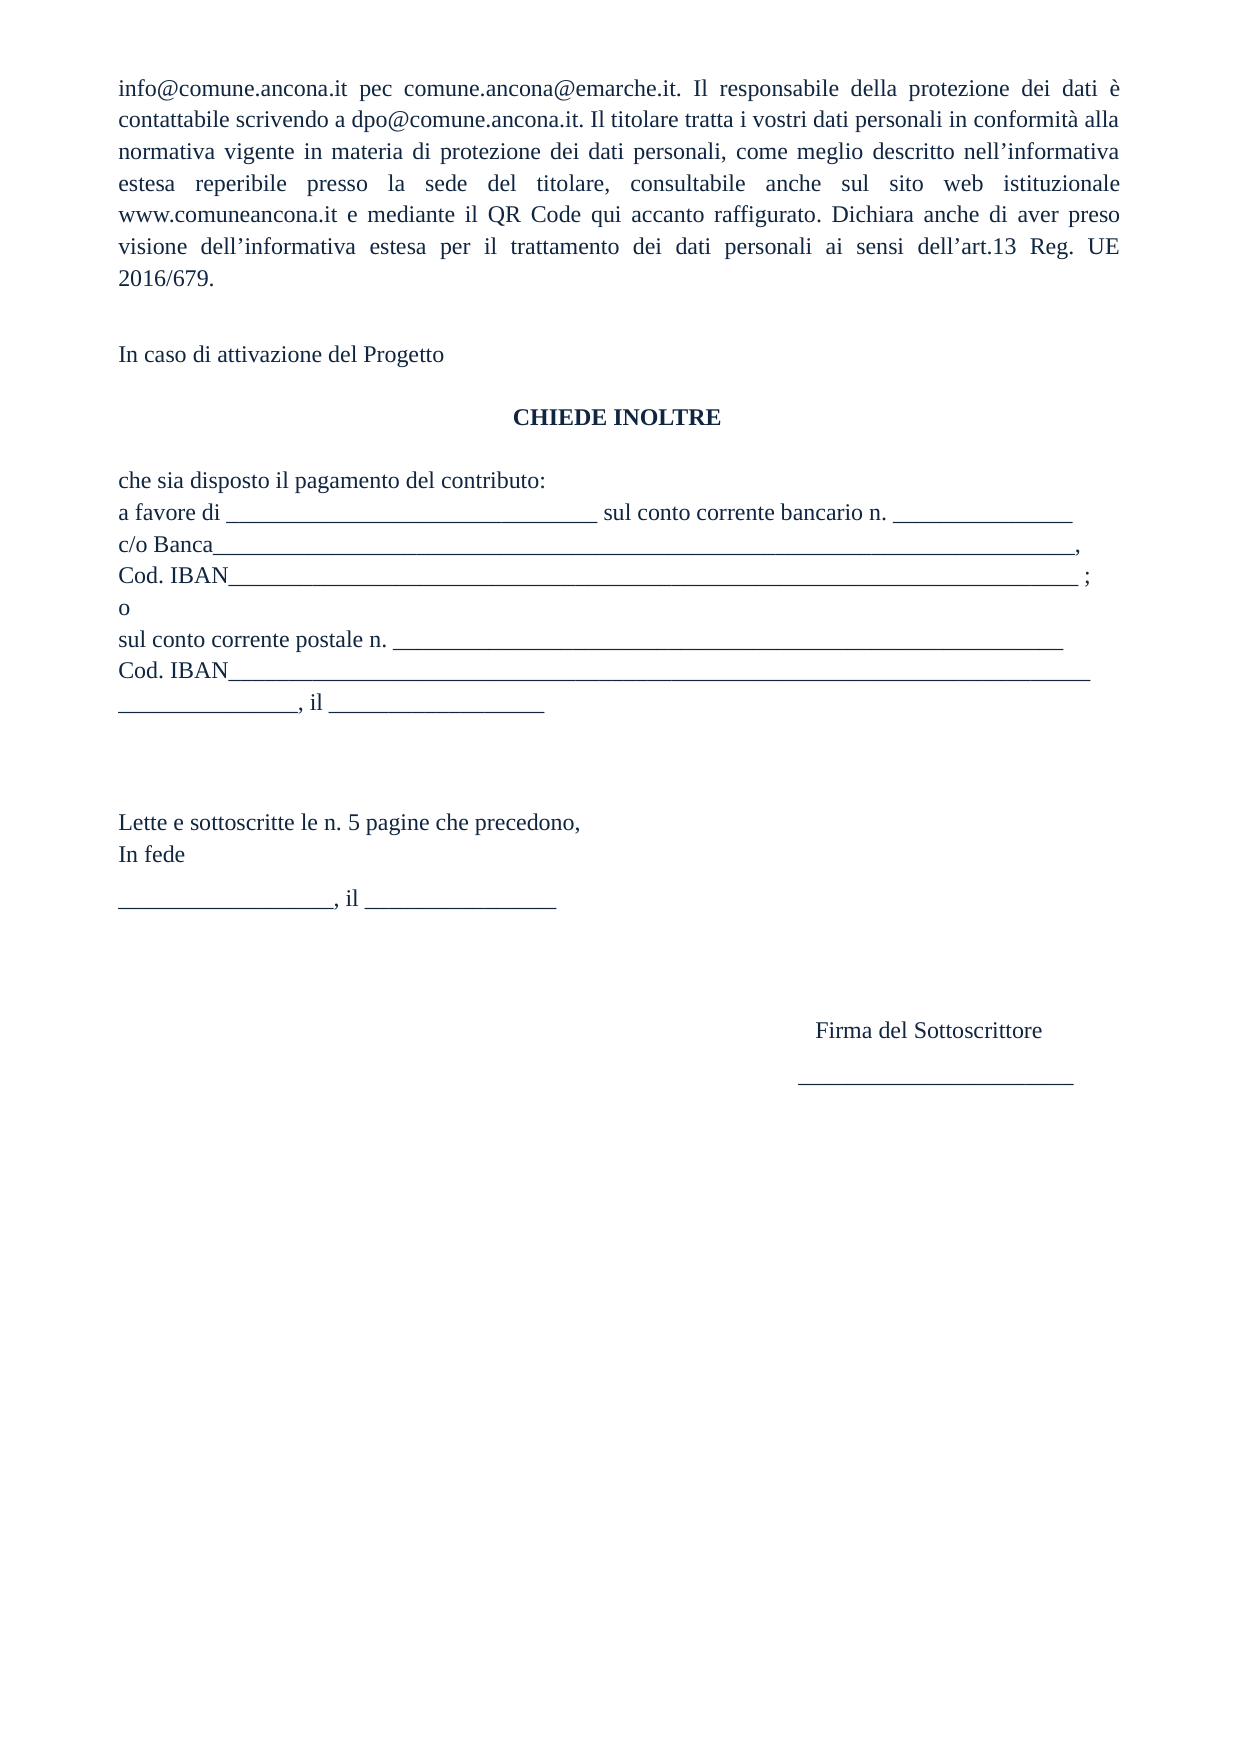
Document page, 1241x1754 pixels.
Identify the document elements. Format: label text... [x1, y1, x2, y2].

text In caso di attivazione del Progetto [118, 339, 1122, 367]
text Cod. IBAN_______________________________________________________________________ ; [118, 561, 1122, 589]
text Cod. IBAN________________________________________________________________________ [118, 656, 1122, 684]
text CHIEDE INOLTRE [118, 403, 1122, 431]
text info@comune.ancona.it pec comune.ancona@emarche.it. Il responsabile della protezione dei dati è contattabile scrivendo a dpo@comune.ancona.it. Il titolare tratta i vostri dati personali in conformità alla normativa vigente in materia di protezione dei dati personali, come meglio descritto nell’informativa estesa reperibile presso la sede del titolare, consultabile anche sul sito web istituzionale www.comuneancona.it e mediante il QR Code qui accanto raffigurato. Dichiara anche di aver preso visione dell’informativa estesa per il trattamento dei dati personali ai sensi dell’art.13 Reg. UE 2016/679. [118, 74, 1122, 291]
text c/o Banca________________________________________________________________________, [118, 529, 1122, 557]
text _______________________ [118, 1060, 1122, 1088]
text a favore di _______________________________ sul conto corrente bancario n. _______________ [118, 498, 1122, 526]
text Lette e sottoscritte le n. 5 pagine che precedono, [118, 808, 1122, 836]
text che sia disposto il pagamento del contributo: [118, 466, 1122, 494]
text sul conto corrente postale n. ________________________________________________________ [118, 624, 1122, 652]
text o [118, 593, 1122, 621]
text _______________, il __________________ [118, 688, 1122, 716]
text In fede [118, 839, 1122, 867]
text Firma del Sottoscrittore [118, 1016, 1122, 1044]
text __________________, il ________________ [118, 884, 1122, 911]
